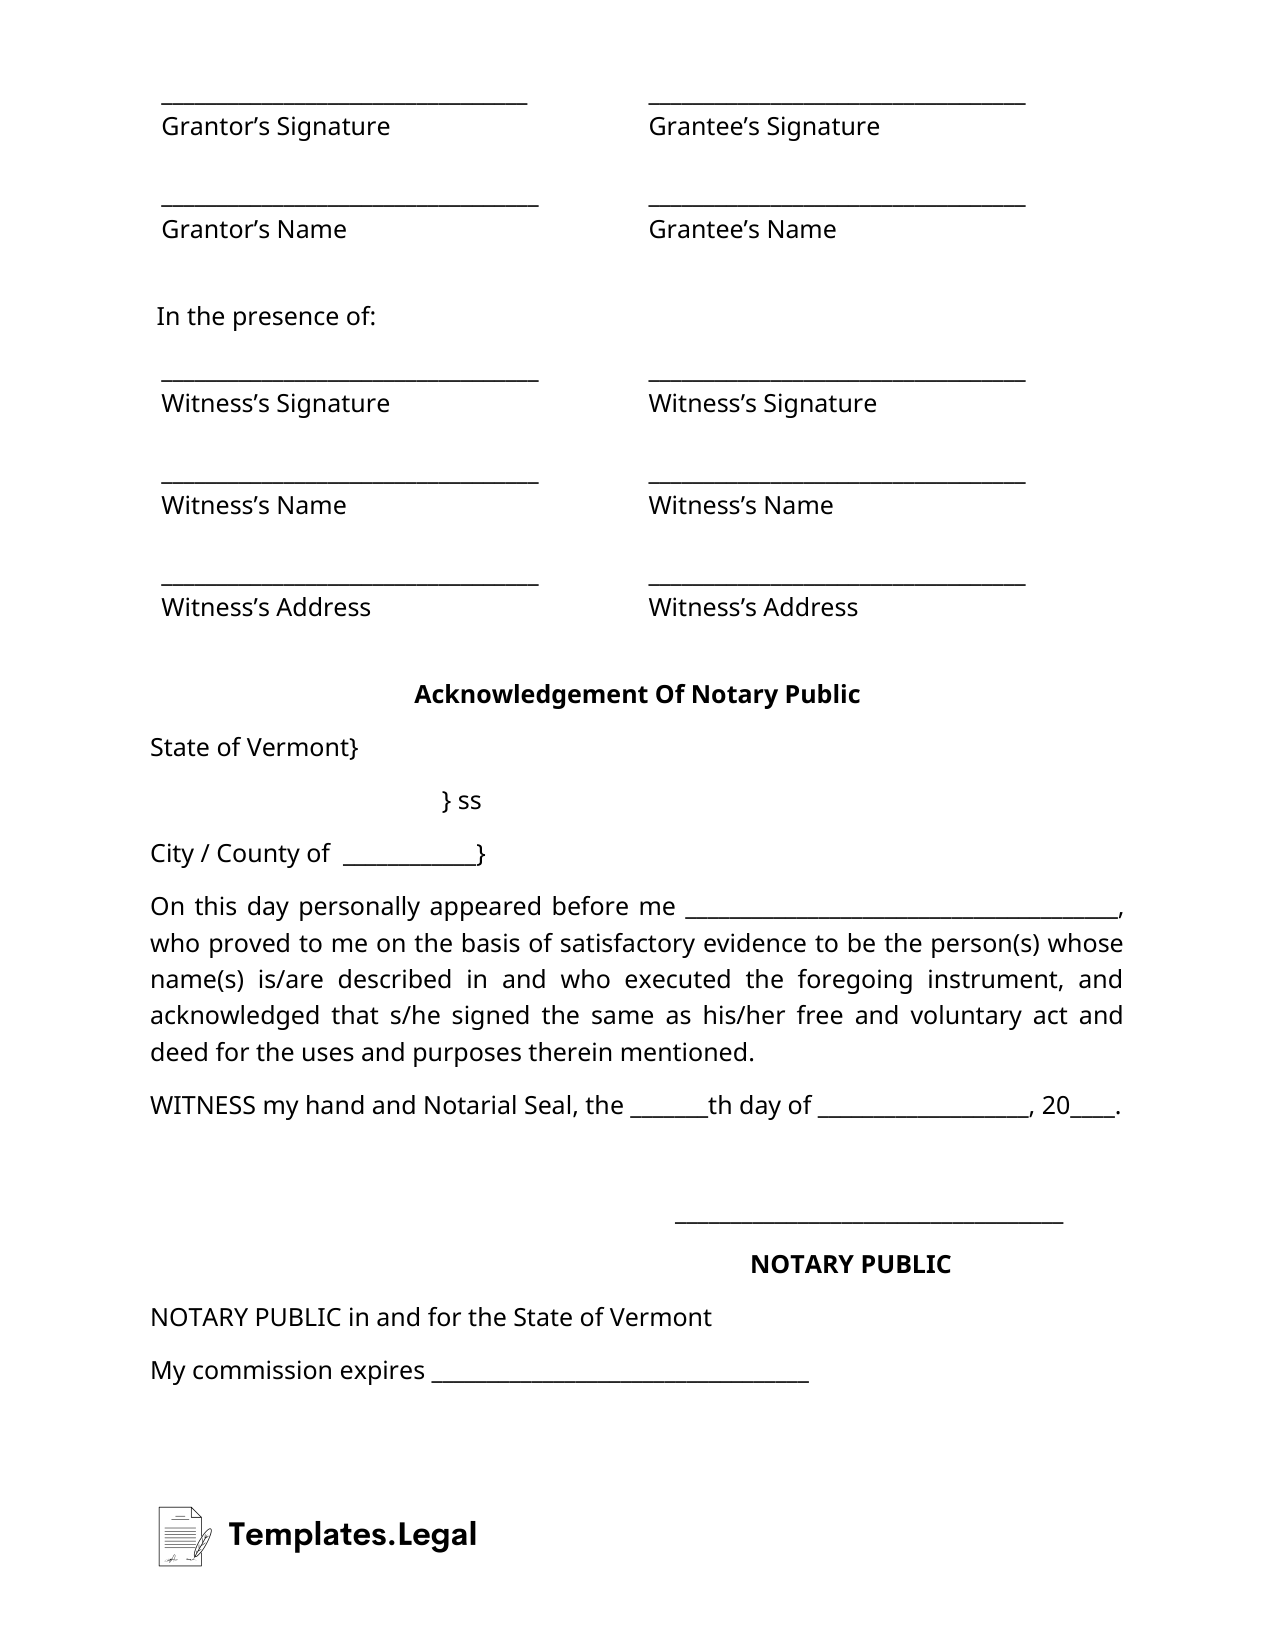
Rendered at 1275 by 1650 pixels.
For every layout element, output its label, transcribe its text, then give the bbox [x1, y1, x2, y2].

table_cell __________________________________ Witness’s Name [150, 454, 637, 556]
text NOTARY PUBLIC [150, 1246, 1125, 1281]
table_cell __________________________________ Witness’s Name [637, 454, 1124, 556]
table_header _________________________________ Grantor’s Signature [150, 75, 637, 143]
table_cell __________________________________ Witness’s Address [150, 556, 637, 624]
text ___________________________________ [600, 1193, 1125, 1227]
table_header __________________________________ Witness’s Signature [637, 351, 1124, 453]
table_cell [1124, 143, 1275, 245]
table_cell __________________________________ Grantee’s Name [637, 143, 1124, 245]
text City / County of ____________} [150, 836, 1125, 870]
table_cell __________________________________ Grantor’s Name [150, 143, 637, 245]
table_cell __________________________________ Witness’s Address [637, 556, 1124, 624]
text } ss [150, 783, 1125, 817]
text NOTARY PUBLIC in and for the State of Vermont [150, 1299, 1125, 1333]
table_header __________________________________ Witness’s Signature [150, 351, 637, 453]
text On this day personally appeared before me _______________________________________, who proved to me on the basis of satisfactory evidence to be the person(s) whose name(s) is/are described in and who executed the foregoing instrument, and acknowledged that s/he signed the same as his/her free and voluntary act and deed for the uses and purposes therein mentioned. [150, 889, 1125, 1068]
table_header __________________________________ Grantee’s Signature [637, 75, 1124, 143]
text My commission expires __________________________________ [150, 1352, 1125, 1387]
table_header [1124, 75, 1275, 143]
text WITNESS my hand and Notarial Seal, the _______th day of ___________________, 20____. [150, 1087, 1125, 1121]
text Acknowledgement Of Notary Public [150, 677, 1125, 711]
text In the presence of: [150, 298, 1125, 332]
text State of Vermont} [150, 730, 1125, 764]
